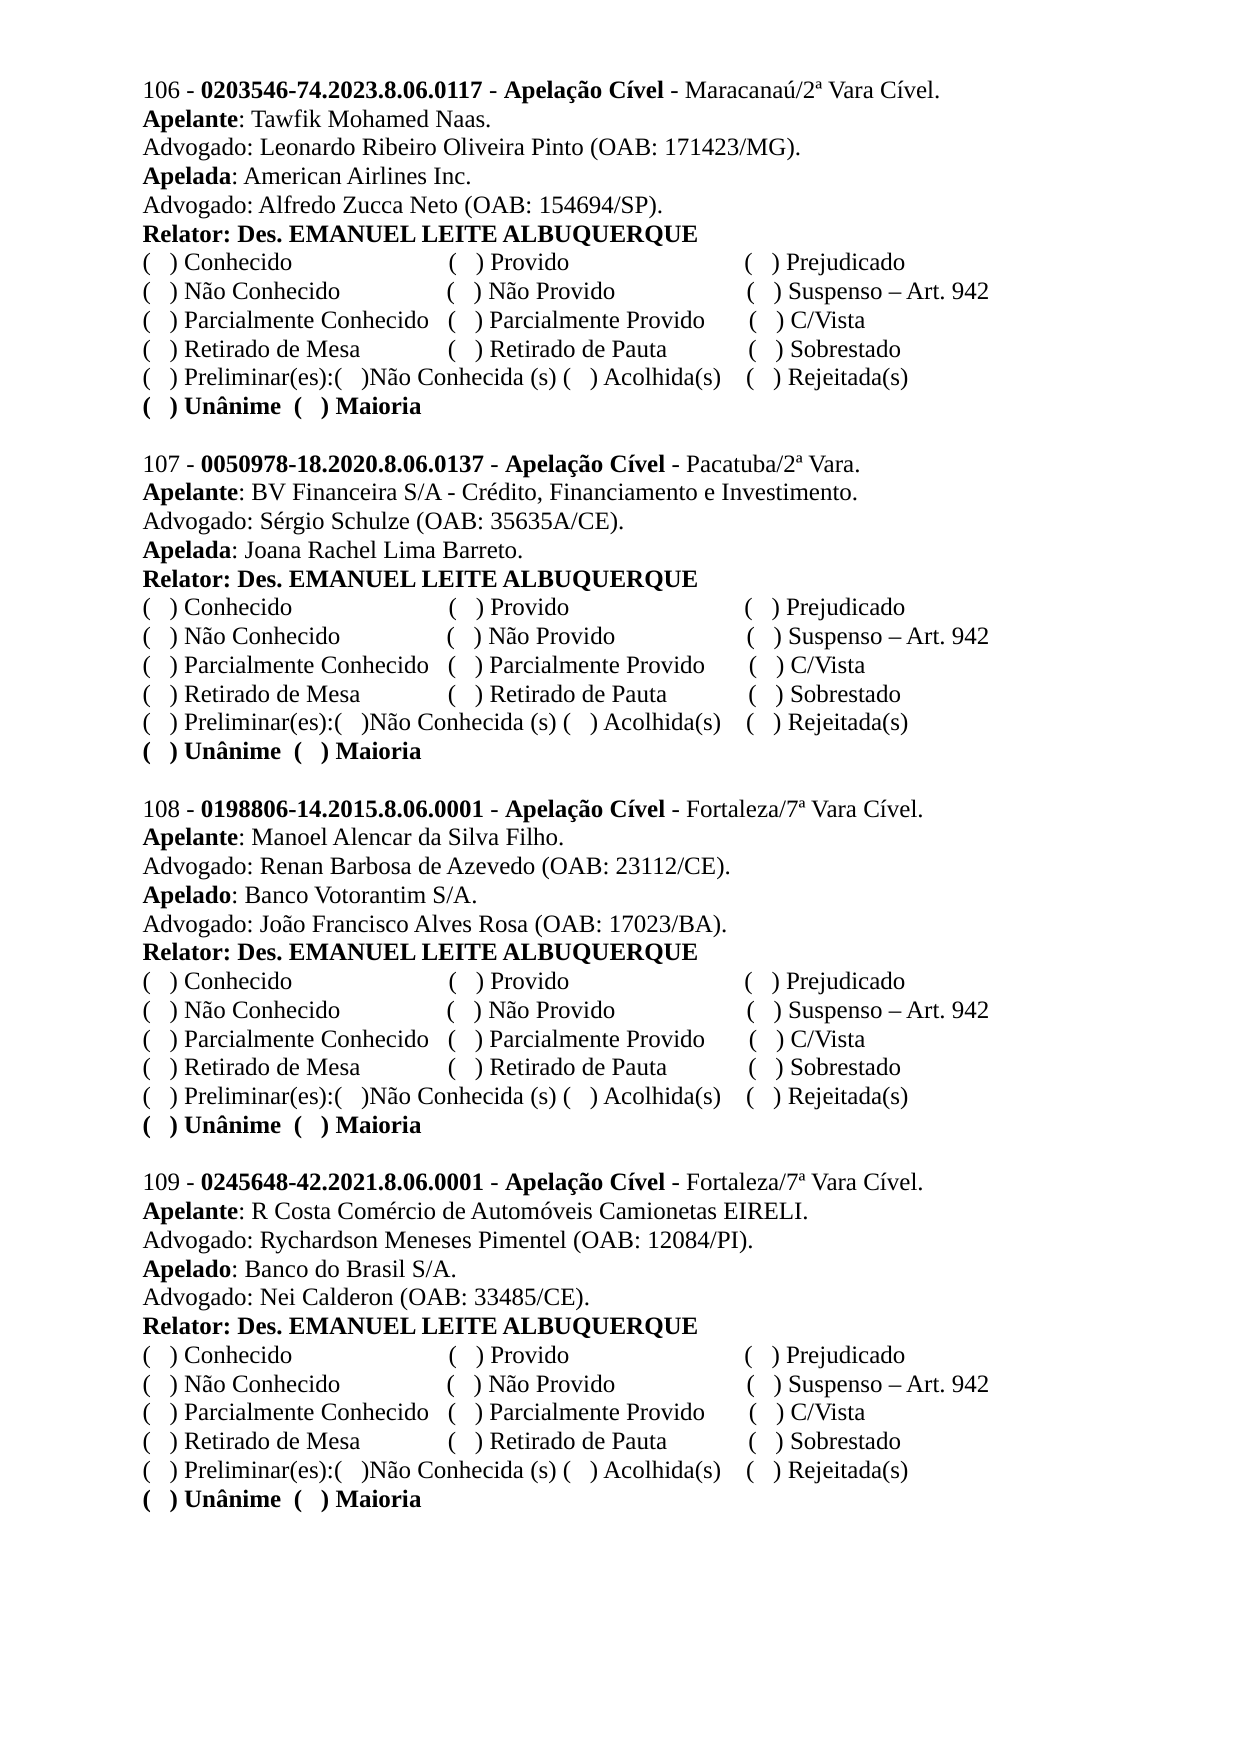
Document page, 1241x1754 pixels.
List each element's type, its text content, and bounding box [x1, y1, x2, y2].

text Apelante: R Costa Comércio de Automóveis Camionetas EIRELI. [142, 1196, 1141, 1225]
text 107 - 0050978-18.2020.8.06.0137 - Apelação Cível - Pacatuba/2ª Vara. [142, 449, 1141, 477]
text ( ) Conhecido ( ) Provido ( ) Prejudicado [142, 247, 1141, 276]
text Apelante: BV Financeira S/A - Crédito, Financiamento e Investimento. [142, 477, 1141, 506]
text ( ) Retirado de Mesa ( ) Retirado de Pauta ( ) Sobrestado [142, 679, 1158, 707]
text ( ) Preliminar(es):( )Não Conhecida (s) ( ) Acolhida(s) ( ) Rejeitada(s) [142, 362, 1158, 391]
text Relator: Des. EMANUEL LEITE ALBUQUERQUE [142, 219, 1141, 247]
text ( ) Unânime ( ) Maioria [142, 391, 1158, 420]
text ( ) Conhecido ( ) Provido ( ) Prejudicado [142, 966, 1141, 995]
text 106 - 0203546-74.2023.8.06.0117 - Apelação Cível - Maracanaú/2ª Vara Cível. [142, 75, 1141, 104]
text ( ) Não Conhecido ( ) Não Provido ( ) Suspenso – Art. 942 [142, 621, 1158, 650]
text ( ) Unânime ( ) Maioria [142, 1110, 1158, 1139]
text ( ) Preliminar(es):( )Não Conhecida (s) ( ) Acolhida(s) ( ) Rejeitada(s) [142, 1455, 1158, 1484]
text Advogado: Rychardson Meneses Pimentel (OAB: 12084/PI). [142, 1225, 1141, 1254]
text ( ) Parcialmente Conhecido ( ) Parcialmente Provido ( ) C/Vista [142, 305, 1158, 334]
text Relator: Des. EMANUEL LEITE ALBUQUERQUE [142, 1311, 1141, 1340]
text ( ) Não Conhecido ( ) Não Provido ( ) Suspenso – Art. 942 [142, 995, 1158, 1024]
text Apelado: Banco do Brasil S/A. [142, 1254, 1141, 1282]
text ( ) Conhecido ( ) Provido ( ) Prejudicado [142, 592, 1141, 621]
text Apelado: Banco Votorantim S/A. [142, 880, 1141, 909]
text ( ) Parcialmente Conhecido ( ) Parcialmente Provido ( ) C/Vista [142, 650, 1158, 679]
text ( ) Preliminar(es):( )Não Conhecida (s) ( ) Acolhida(s) ( ) Rejeitada(s) [142, 1081, 1158, 1110]
text 108 - 0198806-14.2015.8.06.0001 - Apelação Cível - Fortaleza/7ª Vara Cível. [142, 794, 1141, 822]
text Advogado: Renan Barbosa de Azevedo (OAB: 23112/CE). [142, 851, 1141, 880]
text Apelante: Tawfik Mohamed Naas. [142, 104, 1141, 132]
text ( ) Unânime ( ) Maioria [142, 1484, 1158, 1512]
text Advogado: Nei Calderon (OAB: 33485/CE). [142, 1282, 1141, 1311]
text 109 - 0245648-42.2021.8.06.0001 - Apelação Cível - Fortaleza/7ª Vara Cível. [142, 1167, 1141, 1196]
text ( ) Parcialmente Conhecido ( ) Parcialmente Provido ( ) C/Vista [142, 1024, 1158, 1052]
text ( ) Não Conhecido ( ) Não Provido ( ) Suspenso – Art. 942 [142, 276, 1158, 305]
text ( ) Retirado de Mesa ( ) Retirado de Pauta ( ) Sobrestado [142, 1052, 1158, 1081]
text Apelada: Joana Rachel Lima Barreto. [142, 535, 1141, 564]
text Relator: Des. EMANUEL LEITE ALBUQUERQUE [142, 564, 1141, 592]
text ( ) Parcialmente Conhecido ( ) Parcialmente Provido ( ) C/Vista [142, 1397, 1158, 1426]
text ( ) Unânime ( ) Maioria [142, 736, 1158, 765]
text ( ) Conhecido ( ) Provido ( ) Prejudicado [142, 1340, 1141, 1369]
text Relator: Des. EMANUEL LEITE ALBUQUERQUE [142, 937, 1141, 966]
text Advogado: João Francisco Alves Rosa (OAB: 17023/BA). [142, 909, 1141, 937]
text ( ) Retirado de Mesa ( ) Retirado de Pauta ( ) Sobrestado [142, 334, 1158, 362]
text Advogado: Leonardo Ribeiro Oliveira Pinto (OAB: 171423/MG). [142, 132, 1141, 161]
text ( ) Preliminar(es):( )Não Conhecida (s) ( ) Acolhida(s) ( ) Rejeitada(s) [142, 707, 1158, 736]
text Apelante: Manoel Alencar da Silva Filho. [142, 822, 1141, 851]
text Advogado: Alfredo Zucca Neto (OAB: 154694/SP). [142, 190, 1141, 219]
text Advogado: Sérgio Schulze (OAB: 35635A/CE). [142, 506, 1141, 535]
text ( ) Retirado de Mesa ( ) Retirado de Pauta ( ) Sobrestado [142, 1426, 1158, 1455]
text Apelada: American Airlines Inc. [142, 161, 1141, 190]
text ( ) Não Conhecido ( ) Não Provido ( ) Suspenso – Art. 942 [142, 1369, 1158, 1397]
